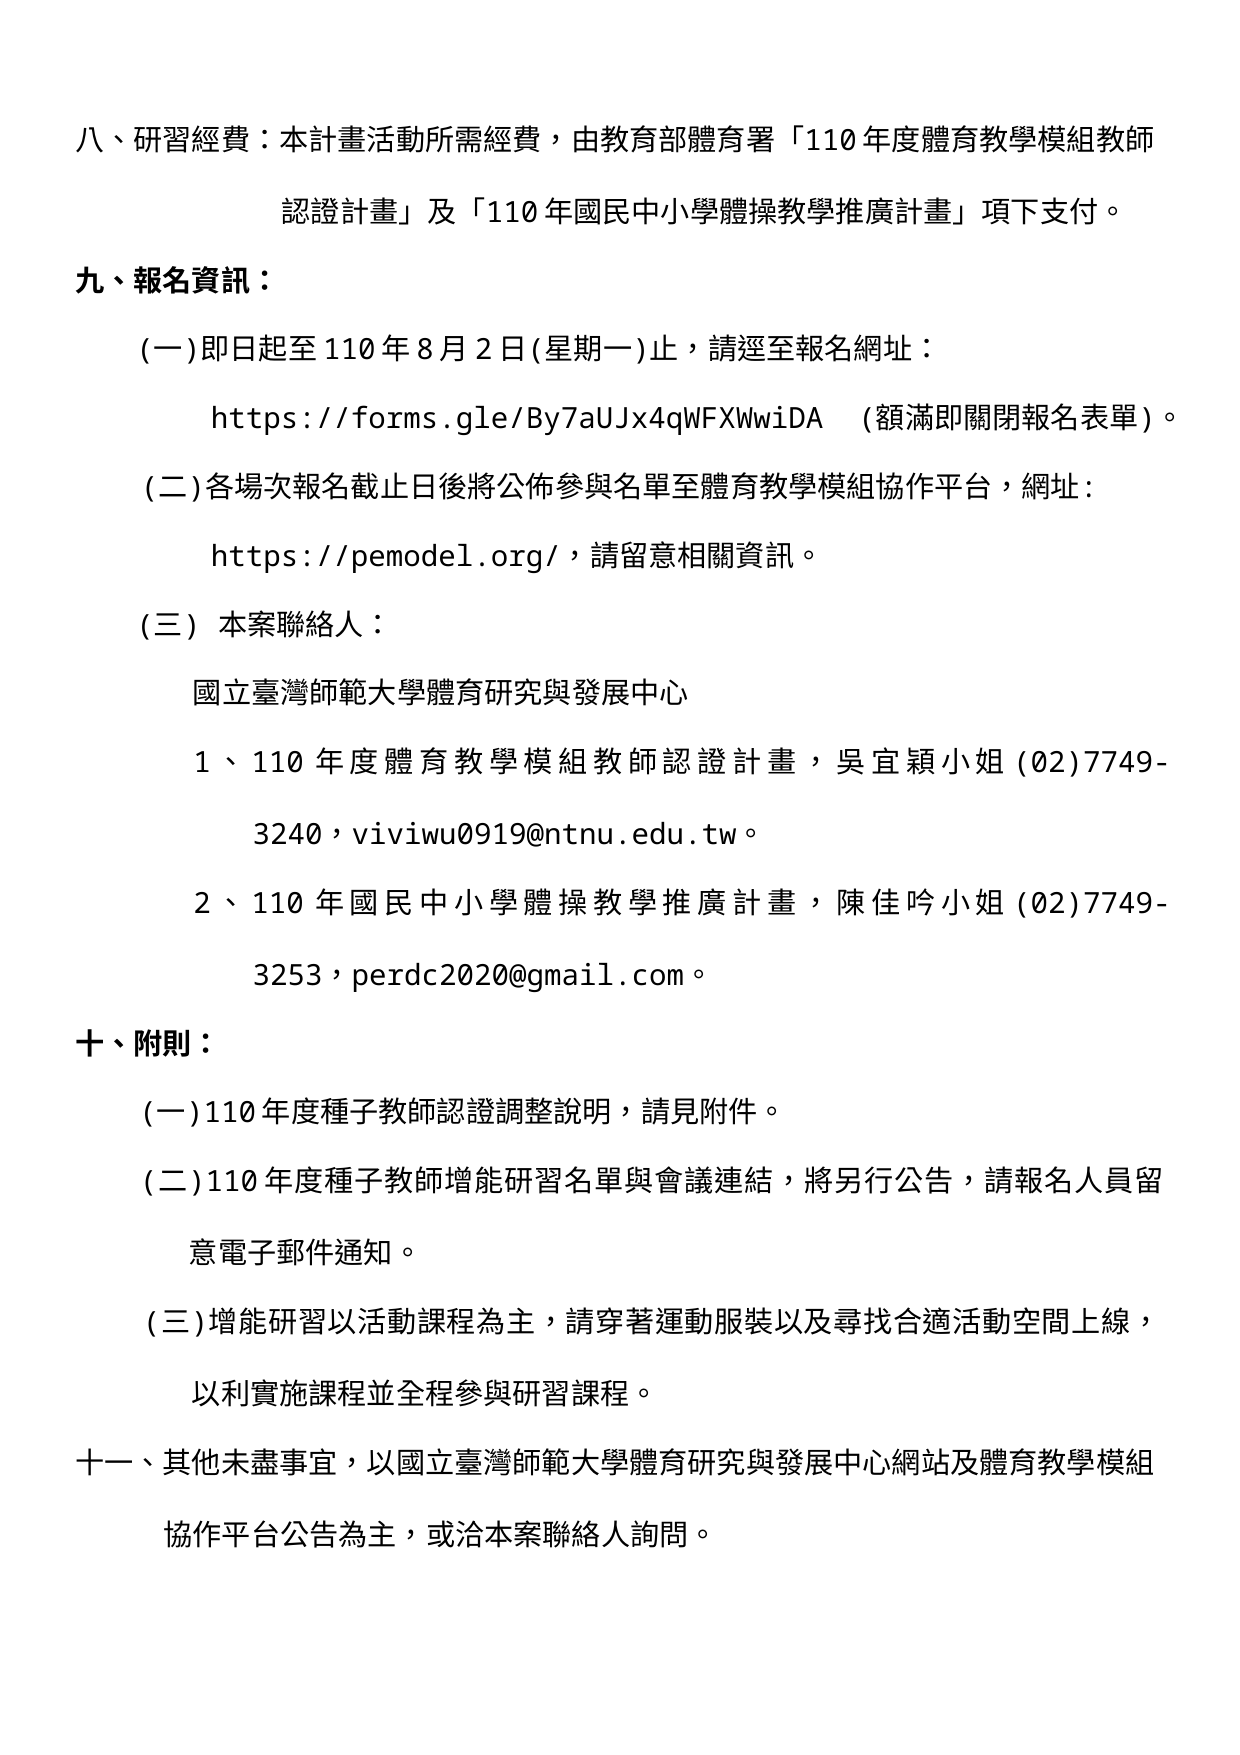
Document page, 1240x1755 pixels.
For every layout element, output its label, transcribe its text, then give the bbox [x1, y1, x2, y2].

text 八、研習經費：本計畫活動所需經費，由教育部體育署「110年度體育教學模組教師認證計畫」及「110年國民中小學體操教學推廣計畫」項下支付。 [75, 96, 1164, 230]
text (二)各場次報名截止日後將公佈參與名單至體育教學模組協作平台，網址: [141, 443, 1164, 506]
text https://forms.gle/By7aUJx4qWFXWwiDA (額滿即關閉報名表單)。 [193, 374, 1164, 437]
text 九、報名資訊： [75, 237, 1164, 299]
text 十一、其他未盡事宜，以國立臺灣師範大學體育研究與發展中心網站及體育教學模組協作平台公告為主，或洽本案聯絡人詢問。 [75, 1419, 1164, 1553]
text 國立臺灣師範大學體育研究與發展中心 [193, 649, 1164, 712]
text (三)增能研習以活動課程為主，請穿著運動服裝以及尋找合適活動空間上線，以利實施課程並全程參與研習課程。 [143, 1278, 1164, 1412]
text 1、110年度體育教學模組教師認證計畫，吳宜穎小姐(02)7749-3240，viviwu0919@ntnu.edu.tw。 [193, 718, 1171, 853]
text (一)110年度種子教師認證調整說明，請見附件。 [139, 1068, 1164, 1131]
text https://pemodel.org/，請留意相關資訊。 [193, 512, 1164, 574]
text (一)即日起至110年8月2日(星期一)止，請逕至報名網址： [136, 305, 1164, 368]
text (二)110年度種子教師增能研習名單與會議連結，將另行公告，請報名人員留意電子郵件通知。 [139, 1137, 1164, 1272]
text 十、附則： [75, 1000, 1164, 1062]
text 2、110年國民中小學體操教學推廣計畫，陳佳吟小姐(02)7749-3253，perdc2020@gmail.com。 [193, 859, 1171, 993]
text (三) 本案聯絡人： [136, 581, 1164, 643]
